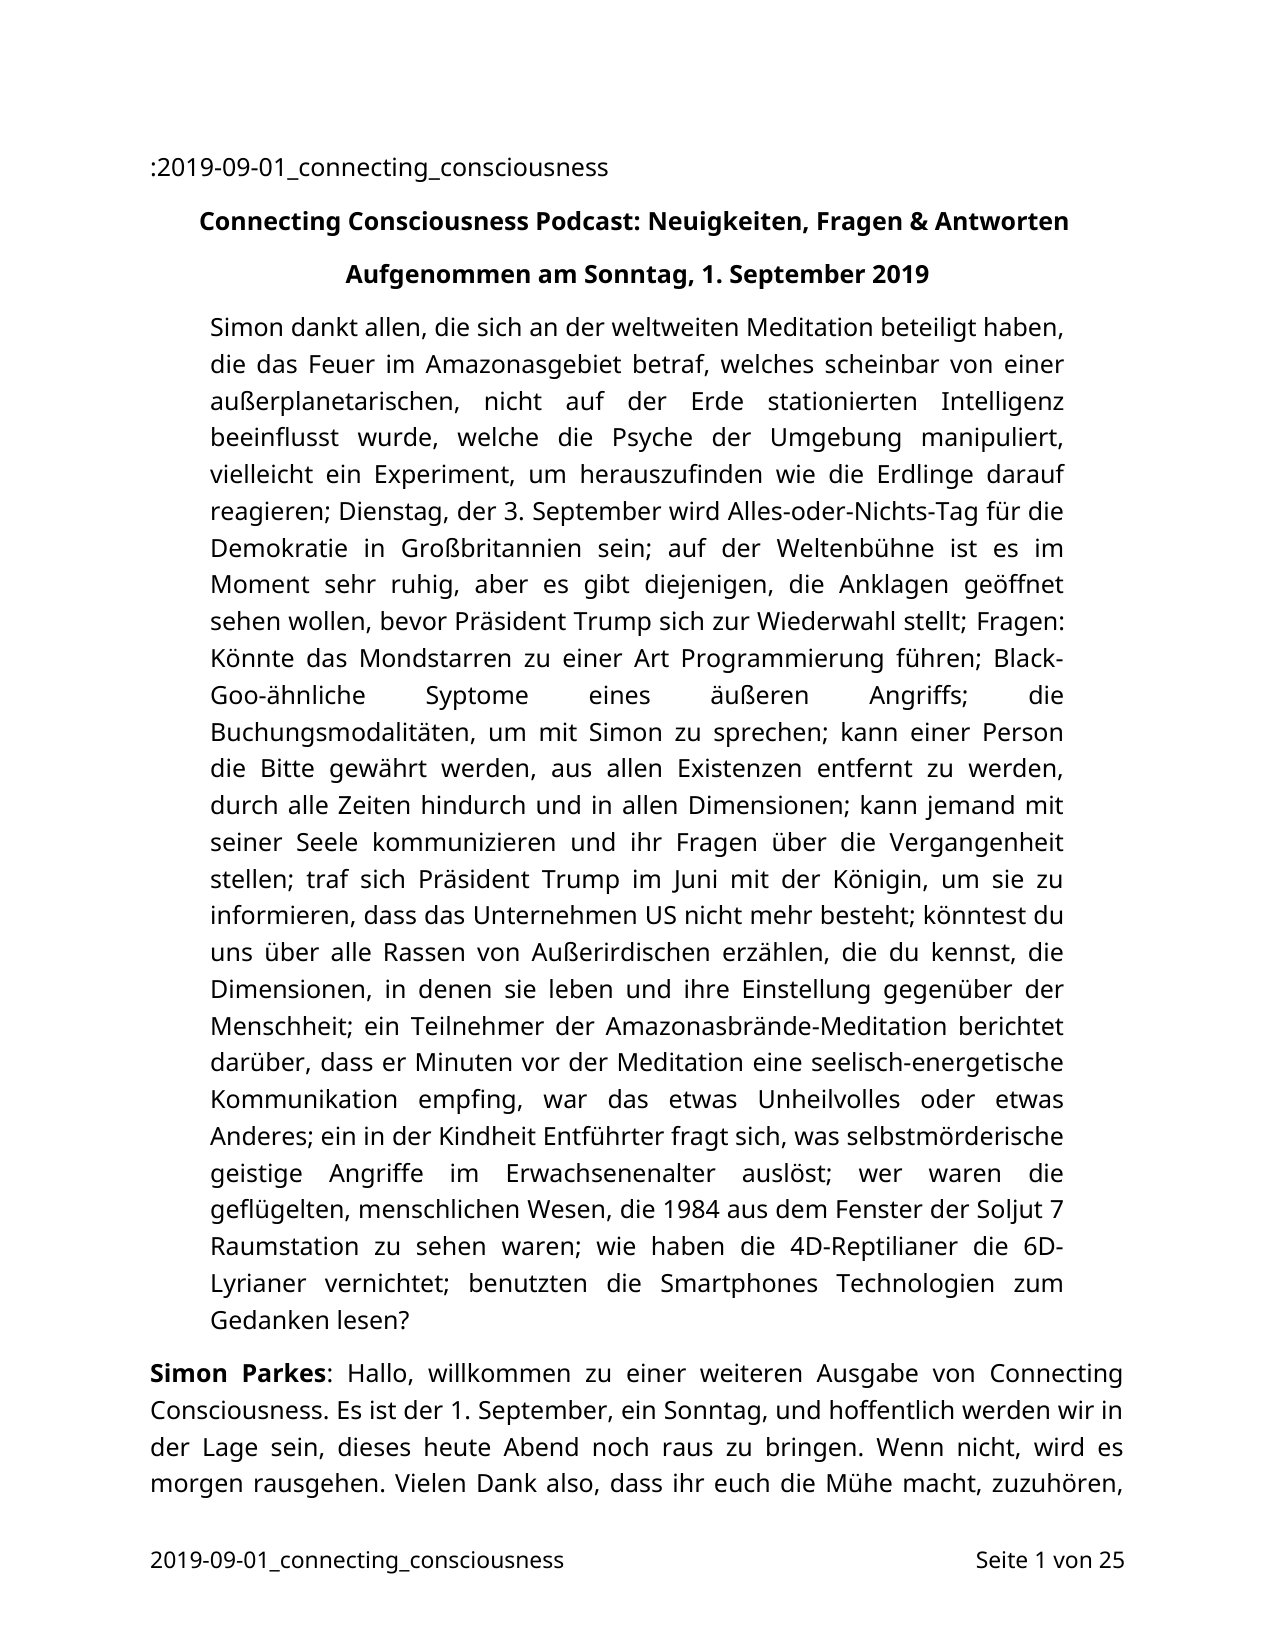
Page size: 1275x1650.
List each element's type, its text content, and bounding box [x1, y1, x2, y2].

text Simon Parkes: Hallo, willkommen zu einer weiteren Ausgabe von Connecting Consciousness. Es ist der 1. September, ein Sonntag, und hoffentlich werden wir in der Lage sein, dieses heute Abend noch raus zu bringen. Wenn nicht, wird es morgen rausgehen. Vielen Dank also, dass ihr euch die Mühe macht, zuzuhören, [150, 1356, 1125, 1500]
text :2019-09-01_connecting_consciousness [150, 150, 1125, 184]
text Connecting Consciousness Podcast: Neuigkeiten, Fragen & Antworten [150, 203, 1125, 237]
text Simon dankt allen, die sich an der weltweiten Meditation beteiligt haben, die das Feuer im Amazonasgebiet betraf, welches scheinbar von einer außerplanetarischen, nicht auf der Erde stationierten Intelligenz beeinflusst wurde, welche die Psyche der Umgebung manipuliert, vielleicht ein Experiment, um herauszufinden wie die Erdlinge darauf reagieren; Dienstag, der 3. September wird Alles-oder-Nichts-Tag für die Demokratie in Großbritannien sein; auf der Weltenbühne ist es im Moment sehr ruhig, aber es gibt diejenigen, die Anklagen geöffnet sehen wollen, bevor Präsident Trump sich zur Wiederwahl stellt; Fragen: Könnte das Mondstarren zu einer Art Programmierung führen; Black-Goo-ähnliche Syptome eines äußeren Angriffs; die Buchungsmodalitäten, um mit Simon zu sprechen; kann einer Person die Bitte gewährt werden, aus allen Existenzen entfernt zu werden, durch alle Zeiten hindurch und in allen Dimensionen; kann jemand mit seiner Seele kommunizieren und ihr Fragen über die Vergangenheit stellen; traf sich Präsident Trump im Juni mit der Königin, um sie zu informieren, dass das Unternehmen US nicht mehr besteht; könntest du uns über alle Rassen von Außerirdischen erzählen, die du kennst, die Dimensionen, in denen sie leben und ihre Einstellung gegenüber der Menschheit; ein Teilnehmer der Amazonasbrände-Meditation berichtet darüber, dass er Minuten vor der Meditation eine seelisch-energetische Kommunikation empfing, war das etwas Unheilvolles oder etwas Anderes; ein in der Kindheit Entführter fragt sich, was selbstmörderische geistige Angriffe im Erwachsenenalter auslöst; wer waren die geflügelten, menschlichen Wesen, die 1984 aus dem Fenster der Soljut 7 Raumstation zu sehen waren; wie haben die 4D-Reptilianer die 6D-Lyrianer vernichtet; benutzten die Smartphones Technologien zum Gedanken lesen? [210, 310, 1065, 1337]
text Aufgenommen am Sonntag, 1. September 2019 [150, 256, 1125, 291]
